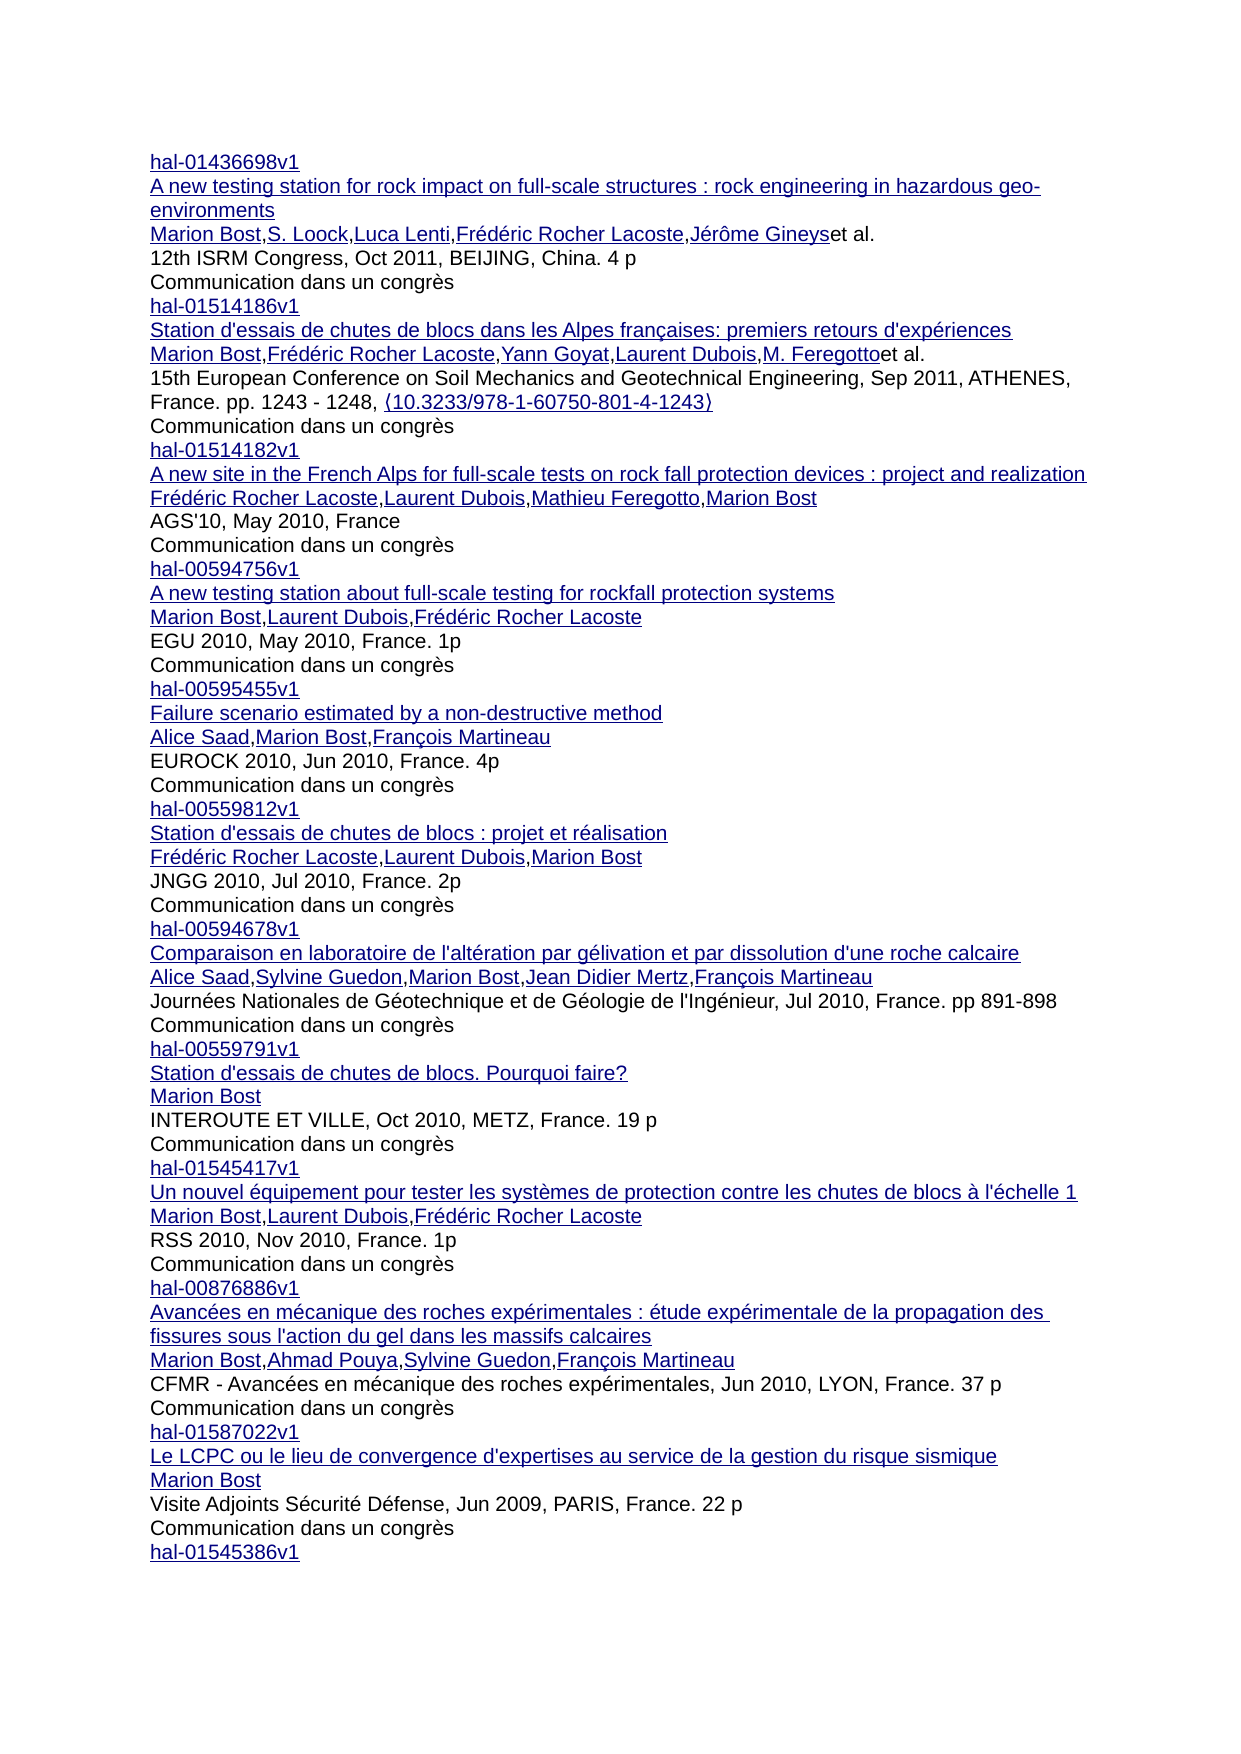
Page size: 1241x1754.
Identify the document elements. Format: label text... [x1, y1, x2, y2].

table_cell Station d'essais de chutes de blocs. Pourquoi faire? Marion Bost INTEROUTE ET VILLE, Oct 2010, METZ, France. 19 p Communication dans un congrès hal-01545417v1 [150, 1060, 1090, 1180]
table_cell Failure scenario estimated by a non-destructive method Alice Saad,Marion Bost,François Martineau EUROCK 2010, Jun 2010, France. 4p Communication dans un congrès hal-00559812v1 [150, 701, 1090, 821]
table_cell A new testing station about full-scale testing for rockfall protection systems Marion Bost,Laurent Dubois,Frédéric Rocher Lacoste EGU 2010, May 2010, France. 1p Communication dans un congrès hal-00595455v1 [150, 581, 1090, 701]
table_cell Station d'essais de chutes de blocs : projet et réalisation Frédéric Rocher Lacoste,Laurent Dubois,Marion Bost JNGG 2010, Jul 2010, France. 2p Communication dans un congrès hal-00594678v1 [150, 821, 1090, 941]
table_cell Le LCPC ou le lieu de convergence d'expertises au service de la gestion du risque sismique Marion Bost Visite Adjoints Sécurité Défense, Jun 2009, PARIS, France. 22 p Communication dans un congrès hal-01545386v1 [150, 1444, 1090, 1563]
table_cell Comparaison en laboratoire de l'altération par gélivation et par dissolution d'une roche calcaire Alice Saad,Sylvine Guedon,Marion Bost,Jean Didier Mertz,François Martineau Journées Nationales de Géotechnique et de Géologie de l'Ingénieur, Jul 2010, France. pp 891-898 Communication dans un congrès hal-00559791v1 [150, 941, 1090, 1060]
table_cell Avancées en mécanique des roches expérimentales : étude expérimentale de la propagation des fissures sous l'action du gel dans les massifs calcaires Marion Bost,Ahmad Pouya,Sylvine Guedon,François Martineau CFMR - Avancées en mécanique des roches expérimentales, Jun 2010, LYON, France. 37 p Communication dans un congrès hal-01587022v1 [150, 1300, 1090, 1444]
table_cell Un nouvel équipement pour tester les systèmes de protection contre les chutes de blocs à l'échelle 1 Marion Bost,Laurent Dubois,Frédéric Rocher Lacoste RSS 2010, Nov 2010, France. 1p Communication dans un congrès hal-00876886v1 [150, 1180, 1090, 1300]
table_cell A new site in the French Alps for full-scale tests on rock fall protection devices : project and realization Frédéric Rocher Lacoste,Laurent Dubois,Mathieu Feregotto,Marion Bost AGS'10, May 2010, France Communication dans un congrès hal-00594756v1 [150, 461, 1090, 581]
table_cell hal-01436698v1 [150, 150, 1090, 174]
table_cell Station d'essais de chutes de blocs dans les Alpes françaises: premiers retours d'expériences Marion Bost,Frédéric Rocher Lacoste,Yann Goyat,Laurent Dubois,M. Feregottoet al. 15th European Conference on Soil Mechanics and Geotechnical Engineering, Sep 2011, ATHENES, France. pp. 1243 - 1248, ⟨10.3233/978-1-60750-801-4-1243⟩ Communication dans un congrès hal-01514182v1 [150, 318, 1090, 461]
table_cell A new testing station for rock impact on full-scale structures : rock engineering in hazardous geo-environments Marion Bost,S. Loock,Luca Lenti,Frédéric Rocher Lacoste,Jérôme Gineyset al. 12th ISRM Congress, Oct 2011, BEIJING, China. 4 p Communication dans un congrès hal-01514186v1 [150, 174, 1090, 318]
